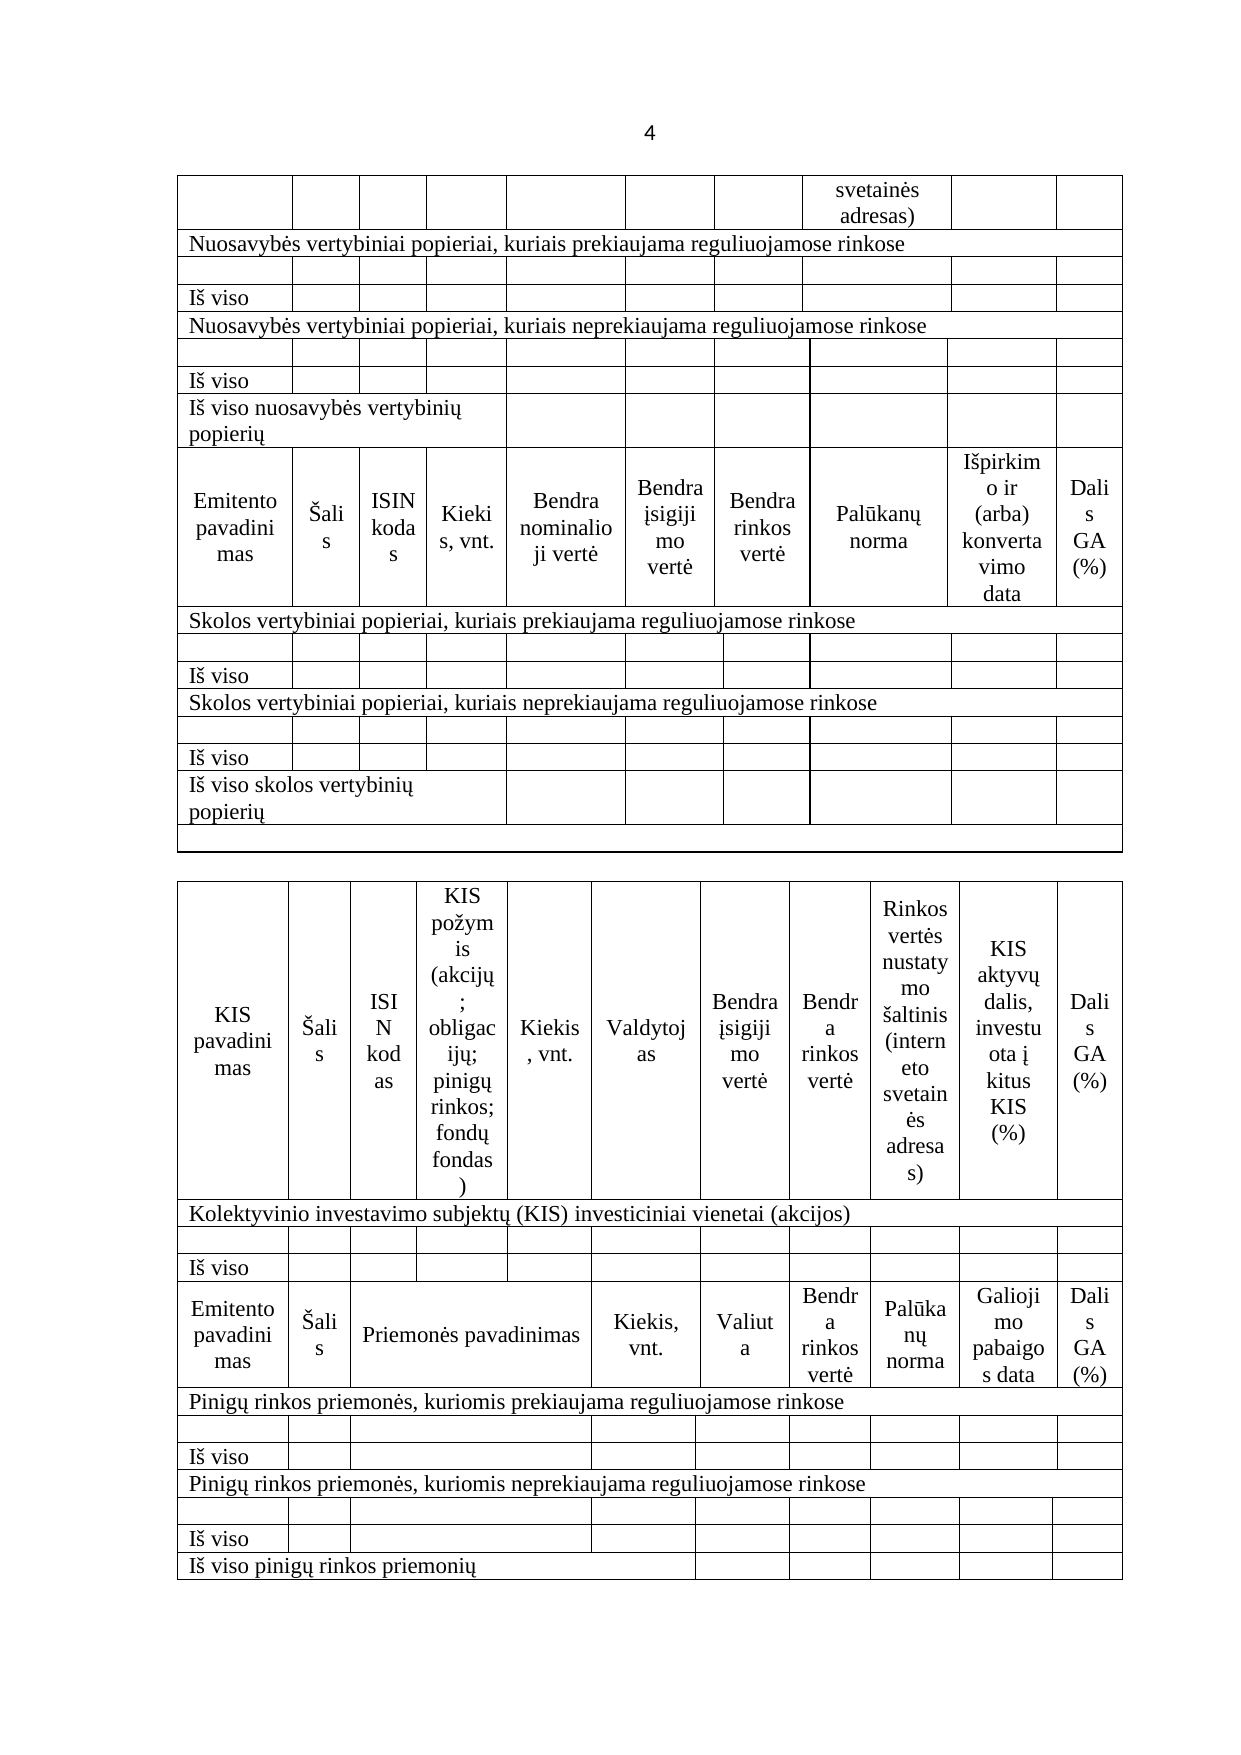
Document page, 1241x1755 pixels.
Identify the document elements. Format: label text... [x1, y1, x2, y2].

table_cell [351, 1416, 591, 1442]
table_cell [427, 367, 506, 393]
table_cell Iš viso nuosavybės vertybinių popierių [178, 394, 506, 447]
table_cell [626, 744, 723, 770]
table_cell Valiuta [701, 1282, 789, 1387]
table_cell [952, 662, 1056, 688]
table_cell [351, 1525, 591, 1552]
table_cell [592, 1254, 700, 1281]
table_cell [351, 1254, 416, 1281]
table_cell [427, 744, 506, 770]
table_cell [724, 634, 809, 661]
table_cell [178, 339, 292, 366]
table_header Rinkos vertės nustatymo šaltinis (interneto svetainės adresas) [871, 882, 959, 1198]
table_cell Dalis GA (%) [1058, 1282, 1122, 1387]
table_header Šalis [289, 882, 350, 1198]
table_header svetainės adresas) [803, 176, 951, 229]
table_cell Iš viso skolos vertybinių popierių [178, 771, 506, 824]
table_header KIS požymis (akcijų; obligacijų; pinigų rinkos; fondų fondas) [417, 882, 507, 1198]
table_cell [417, 1254, 507, 1281]
table_cell [178, 717, 292, 743]
table_cell [592, 1498, 695, 1524]
table_cell [626, 285, 714, 311]
table_cell [960, 1525, 1052, 1552]
table_cell Pinigų rinkos priemonės, kuriomis neprekiaujama reguliuojamose rinkose [178, 1470, 1122, 1497]
table_cell [811, 662, 951, 688]
table_cell [289, 1416, 350, 1442]
table_cell [696, 1525, 789, 1552]
table_header ISIN kodas [351, 882, 416, 1198]
table_header Valdytojas [592, 882, 700, 1198]
table_cell [1057, 367, 1122, 393]
table_cell [351, 1227, 416, 1253]
table_cell [293, 367, 359, 393]
table_cell [178, 634, 292, 661]
table_cell [811, 634, 951, 661]
table_header [1057, 176, 1122, 229]
table_cell Palūkanų norma [871, 1282, 959, 1387]
table_cell [417, 1227, 507, 1253]
table_cell [626, 339, 714, 366]
table_cell [1057, 257, 1122, 283]
table_cell [592, 1443, 695, 1469]
table_header [626, 176, 714, 229]
table_cell [960, 1254, 1057, 1281]
table_cell [871, 1254, 959, 1281]
table_cell [360, 285, 426, 311]
table_cell [507, 662, 625, 688]
table_cell [351, 1443, 591, 1469]
table_cell [507, 285, 625, 311]
table_cell Skolos vertybiniai popieriai, kuriais prekiaujama reguliuojamose rinkose [178, 607, 1122, 633]
table_cell [811, 744, 951, 770]
table_cell [289, 1443, 350, 1469]
table_cell [508, 1254, 591, 1281]
table_cell [360, 717, 426, 743]
table_cell [724, 771, 809, 824]
table_cell Nuosavybės vertybiniai popieriai, kuriais neprekiaujama reguliuojamose rinkose [178, 312, 1122, 338]
table_cell [715, 394, 809, 447]
table_cell [1057, 662, 1122, 688]
table_cell [626, 257, 714, 283]
table_cell [360, 367, 426, 393]
table_cell [293, 717, 359, 743]
table_cell Kiekis, vnt. [592, 1282, 700, 1387]
table_cell [803, 257, 951, 283]
table_header [507, 176, 625, 229]
table_cell [427, 257, 506, 283]
table_cell [507, 717, 625, 743]
table_cell [1058, 1254, 1122, 1281]
table_cell [507, 339, 625, 366]
table_cell [1058, 1443, 1122, 1469]
table_cell [427, 285, 506, 311]
table_cell [1057, 339, 1122, 366]
table_cell [960, 1227, 1057, 1253]
table_cell ISIN kodas [360, 448, 426, 606]
table_cell Bendra rinkos vertė [715, 448, 809, 606]
table_cell [507, 634, 625, 661]
table_cell [427, 662, 506, 688]
table_cell Emitento pavadinimas [178, 448, 292, 606]
table_cell [724, 717, 809, 743]
table_header [293, 176, 359, 229]
table_cell [811, 394, 947, 447]
table_cell [1053, 1498, 1122, 1524]
table_cell [427, 717, 506, 743]
table_cell [360, 257, 426, 283]
table_cell [1057, 285, 1122, 311]
table_cell Iš viso [178, 367, 292, 393]
table_cell [960, 1416, 1057, 1442]
table_cell [715, 367, 809, 393]
table_cell [178, 1416, 288, 1442]
table_cell Skolos vertybiniai popieriai, kuriais neprekiaujama reguliuojamose rinkose [178, 689, 1122, 716]
table_header Bendra rinkos vertė [790, 882, 870, 1198]
table_cell Priemonės pavadinimas [351, 1282, 591, 1387]
table_cell [427, 339, 506, 366]
table_cell [592, 1525, 695, 1552]
table_cell [293, 634, 359, 661]
table_header [360, 176, 426, 229]
table_cell [360, 662, 426, 688]
table_cell Iš viso [178, 1254, 288, 1281]
table_cell [592, 1227, 700, 1253]
table_cell [289, 1498, 350, 1524]
table_cell [507, 771, 625, 824]
table_cell [507, 367, 625, 393]
table_cell [871, 1227, 959, 1253]
table_cell Emitento pavadinimas [178, 1282, 288, 1387]
table_header Bendra įsigijimo vertė [701, 882, 789, 1198]
table_cell [178, 257, 292, 283]
table_cell [952, 744, 1056, 770]
table_cell [293, 257, 359, 283]
table_cell [715, 285, 802, 311]
table_cell [960, 1443, 1057, 1469]
table_cell Dalis GA (%) [1057, 448, 1122, 606]
table_cell Bendra rinkos vertė [790, 1282, 870, 1387]
table_cell [626, 771, 723, 824]
table_cell Palūkanų norma [811, 448, 947, 606]
table_cell [293, 339, 359, 366]
table_cell Kiekis, vnt. [427, 448, 506, 606]
table_cell [948, 367, 1056, 393]
table_cell Iš viso pinigų rinkos priemonių [178, 1553, 695, 1579]
table_header KIS pavadinimas [178, 882, 288, 1198]
table_cell Iš viso [178, 662, 292, 688]
table_cell [803, 285, 951, 311]
table_cell [790, 1227, 870, 1253]
table_cell Šalis [293, 448, 359, 606]
table_cell [360, 634, 426, 661]
table_cell [1057, 634, 1122, 661]
table_cell [871, 1553, 959, 1579]
table_cell [696, 1443, 789, 1469]
table_cell [715, 339, 809, 366]
table_cell [1057, 744, 1122, 770]
table_cell [948, 339, 1056, 366]
table_cell [811, 771, 951, 824]
table_cell Kolektyvinio investavimo subjektų (KIS) investiciniai vienetai (akcijos) [178, 1200, 1122, 1226]
table_header [427, 176, 506, 229]
table_cell [701, 1254, 789, 1281]
table_cell [790, 1553, 870, 1579]
table_cell [724, 744, 809, 770]
table_cell [293, 744, 359, 770]
table_cell [1058, 1416, 1122, 1442]
table_cell [626, 634, 723, 661]
table_cell Šalis [289, 1282, 350, 1387]
table_cell [289, 1227, 350, 1253]
table_cell [351, 1498, 591, 1524]
table_cell Iš viso [178, 744, 292, 770]
table_cell Pinigų rinkos priemonės, kuriomis prekiaujama reguliuojamose rinkose [178, 1388, 1122, 1414]
table_cell [811, 367, 947, 393]
table_cell [507, 394, 625, 447]
table_cell [626, 662, 723, 688]
table_cell [790, 1254, 870, 1281]
table_cell [626, 717, 723, 743]
table_header Kiekis, vnt. [508, 882, 591, 1198]
table_cell [696, 1553, 789, 1579]
table_cell [811, 339, 947, 366]
table_cell [289, 1525, 350, 1552]
table_header [178, 176, 292, 229]
table_cell [1057, 717, 1122, 743]
table_header Dalis GA (%) [1058, 882, 1122, 1198]
table_cell [360, 744, 426, 770]
table_header [952, 176, 1056, 229]
table_cell [626, 367, 714, 393]
table_cell [790, 1416, 870, 1442]
table_cell Bendra įsigijimo vertė [626, 448, 714, 606]
table_cell [790, 1498, 870, 1524]
table_cell Galiojimo pabaigos data [960, 1282, 1057, 1387]
table_cell [952, 717, 1056, 743]
table_cell [960, 1498, 1052, 1524]
table_cell [427, 634, 506, 661]
table_cell [871, 1525, 959, 1552]
table_cell [1058, 1227, 1122, 1253]
table_cell [507, 744, 625, 770]
table_cell [960, 1553, 1052, 1579]
table_cell Iš viso [178, 1525, 288, 1552]
table_cell [811, 717, 951, 743]
table_cell [289, 1254, 350, 1281]
table_cell [178, 1498, 288, 1524]
table_cell [701, 1227, 789, 1253]
table_cell [1053, 1525, 1122, 1552]
table_cell [952, 257, 1056, 283]
table_cell [1057, 394, 1122, 447]
table_cell [626, 394, 714, 447]
table_cell [592, 1416, 695, 1442]
table_cell [696, 1498, 789, 1524]
table_cell [1057, 771, 1122, 824]
table_cell [178, 825, 1122, 851]
table_cell [724, 662, 809, 688]
table_header KIS aktyvų dalis, investuota į kitus KIS (%) [960, 882, 1057, 1198]
table_cell [360, 339, 426, 366]
table_cell [507, 257, 625, 283]
table_cell [952, 285, 1056, 311]
table_cell Bendra nominalioji vertė [507, 448, 625, 606]
table_cell [508, 1227, 591, 1253]
table_cell [178, 1227, 288, 1253]
table_cell [790, 1443, 870, 1469]
table_cell Išpirkimo ir (arba) konvertavimo data [948, 448, 1056, 606]
table_cell [1053, 1553, 1122, 1579]
table_cell [293, 285, 359, 311]
table_cell [952, 771, 1056, 824]
table_cell [952, 634, 1056, 661]
table_cell [293, 662, 359, 688]
table_cell [790, 1525, 870, 1552]
table_cell [948, 394, 1056, 447]
table_cell [871, 1498, 959, 1524]
table_cell [696, 1416, 789, 1442]
table_cell [871, 1416, 959, 1442]
table_cell [871, 1443, 959, 1469]
table_cell Nuosavybės vertybiniai popieriai, kuriais prekiaujama reguliuojamose rinkose [178, 230, 1122, 256]
table_header [715, 176, 802, 229]
table_cell Iš viso [178, 1443, 288, 1469]
table_cell Iš viso [178, 285, 292, 311]
table_cell [715, 257, 802, 283]
